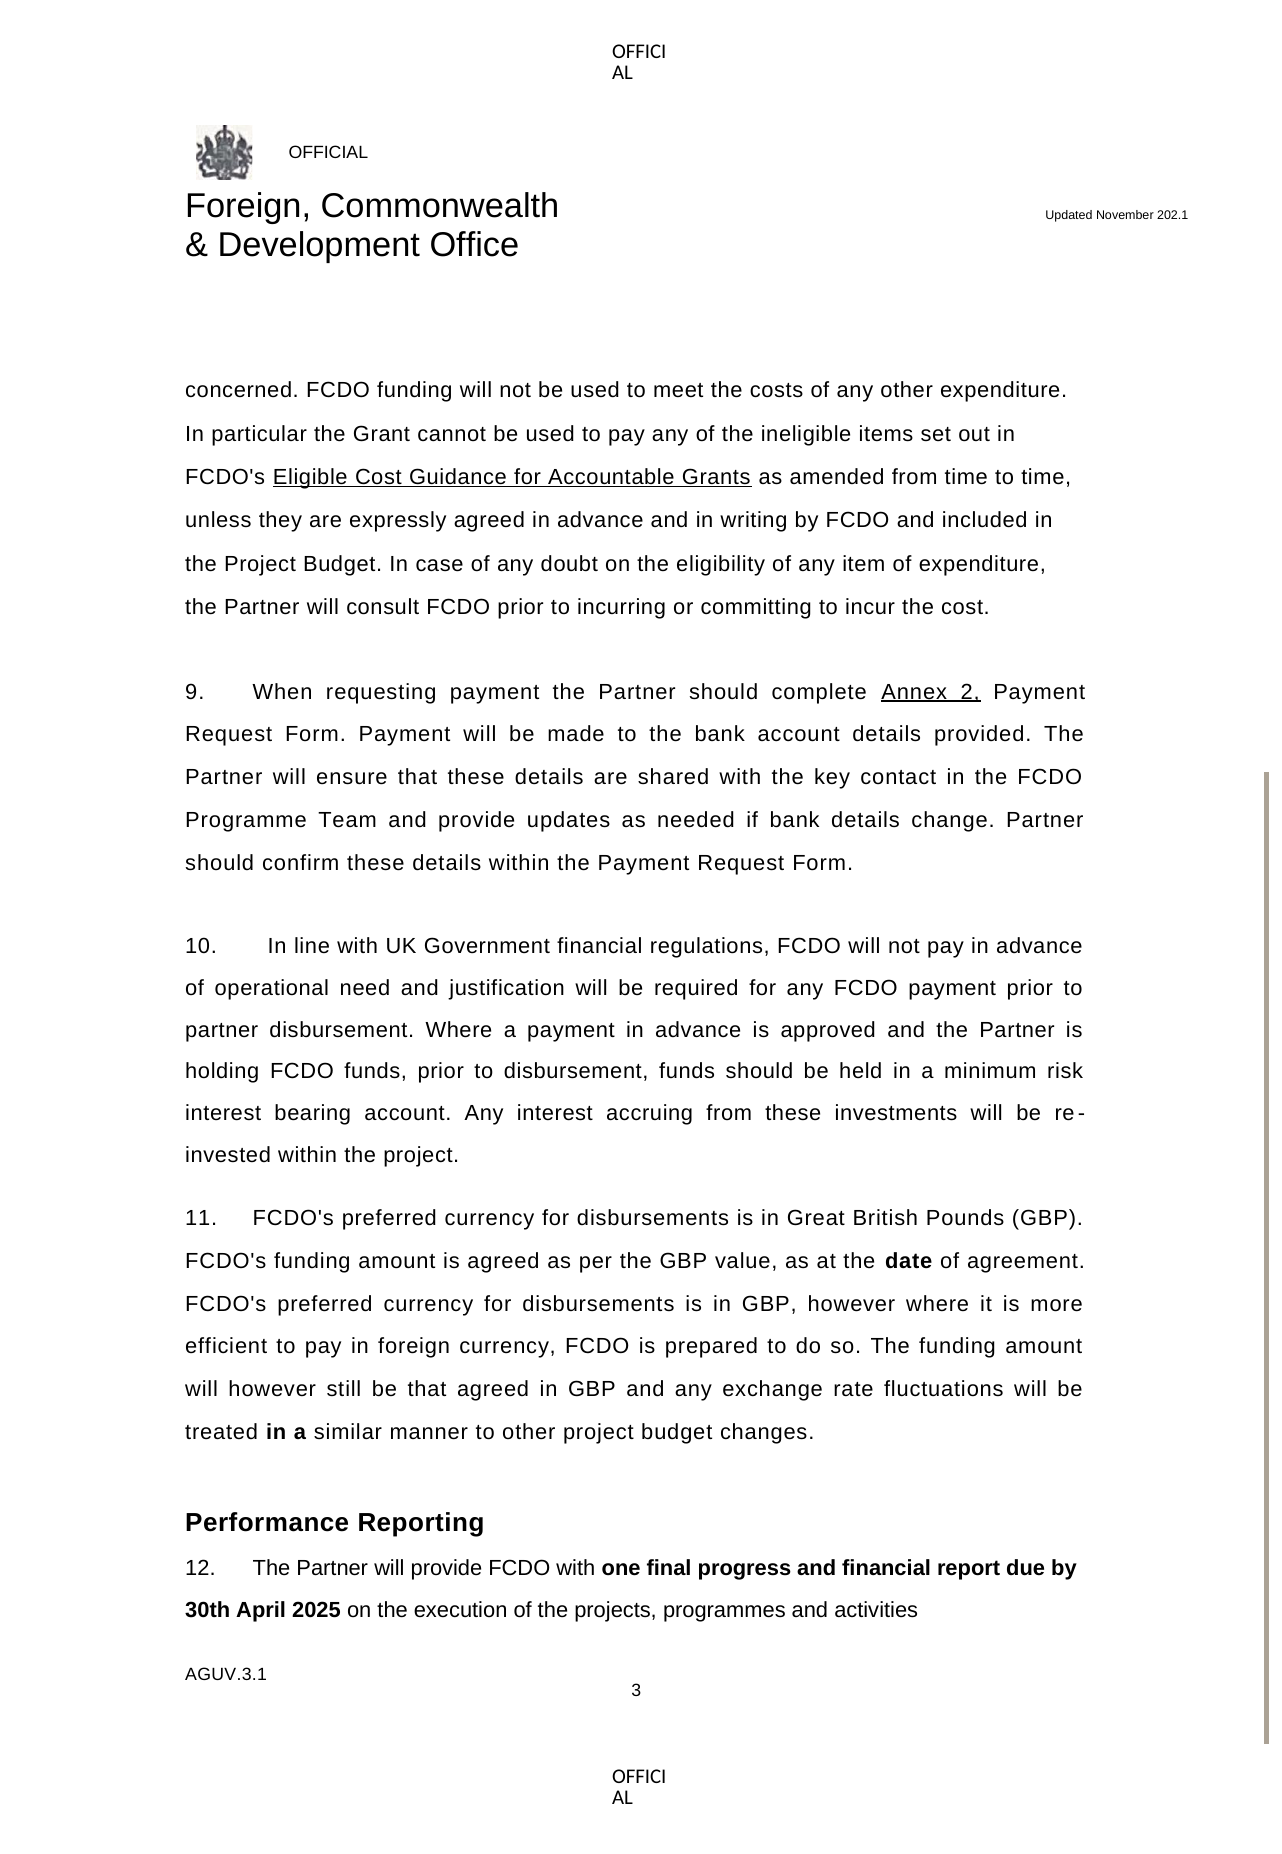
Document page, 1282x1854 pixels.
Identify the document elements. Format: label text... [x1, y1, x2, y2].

text concerned. FCDO funding will not be used to meet the costs of any other expenditure. In particular the Grant cannot be used to pay any of the ineligible items set out in FCDO's Eligible Cost Guidance for Accountable Grants as amended from time to time, unless they are expressly agreed in advance and in writing by FCDO and included in the Project Budget. In case of any doubt on the eligibility of any item of expenditure, the Partner will consult FCDO prior to incurring or committing to incur the cost. [185, 363, 1085, 623]
table_header Updated November 202.1 [781, 186, 1190, 269]
list In line with UK Government financial regulations, FCDO will not pay in advance of operational need and justification will be required for any FCDO payment prior to partner disbursement. Where a payment in advance is approved and the Partner is holding FCDO funds, prior to disbursement, funds should be held in a minimum risk interest bearing account. Any interest accruing from these investments will be re­invested within the project. [185, 920, 1085, 1170]
picture [196, 125, 253, 180]
list FCDO's preferred currency for disbursements is in Great British Pounds (GBP). FCDO's funding amount is agreed as per the GBP value, as at the date of agreement. FCDO's preferred currency for disbursements is in GBP, however where it is more efficient to pay in foreign currency, FCDO is prepared to do so. The funding amount will however still be that agreed in GBP and any exchange rate fluctuations will be treated in a similar manner to other project budget changes. [185, 1192, 1085, 1448]
table_header Foreign, Commonwealth & Development Office [178, 186, 781, 269]
text Performance Reporting [185, 1507, 1190, 1538]
list When requesting payment the Partner should complete Annex 2, Payment Request Form. Payment will be made to the bank account details provided. The Partner will ensure that these details are shared with the key contact in the FCDO Programme Team and provide updates as needed if bank details change. Partner should confirm these details within the Payment Request Form. [185, 665, 1085, 878]
table_header [186, 124, 252, 181]
text 3 [631, 1685, 641, 1700]
text AGUV.3.1 [185, 1664, 1190, 1685]
list The Partner will provide FCDO with one final progress and financial report due by 30th April 2025 on the execution of the projects, programmes and activities [185, 1541, 1085, 1626]
table_header OFFICIAL [253, 124, 359, 181]
